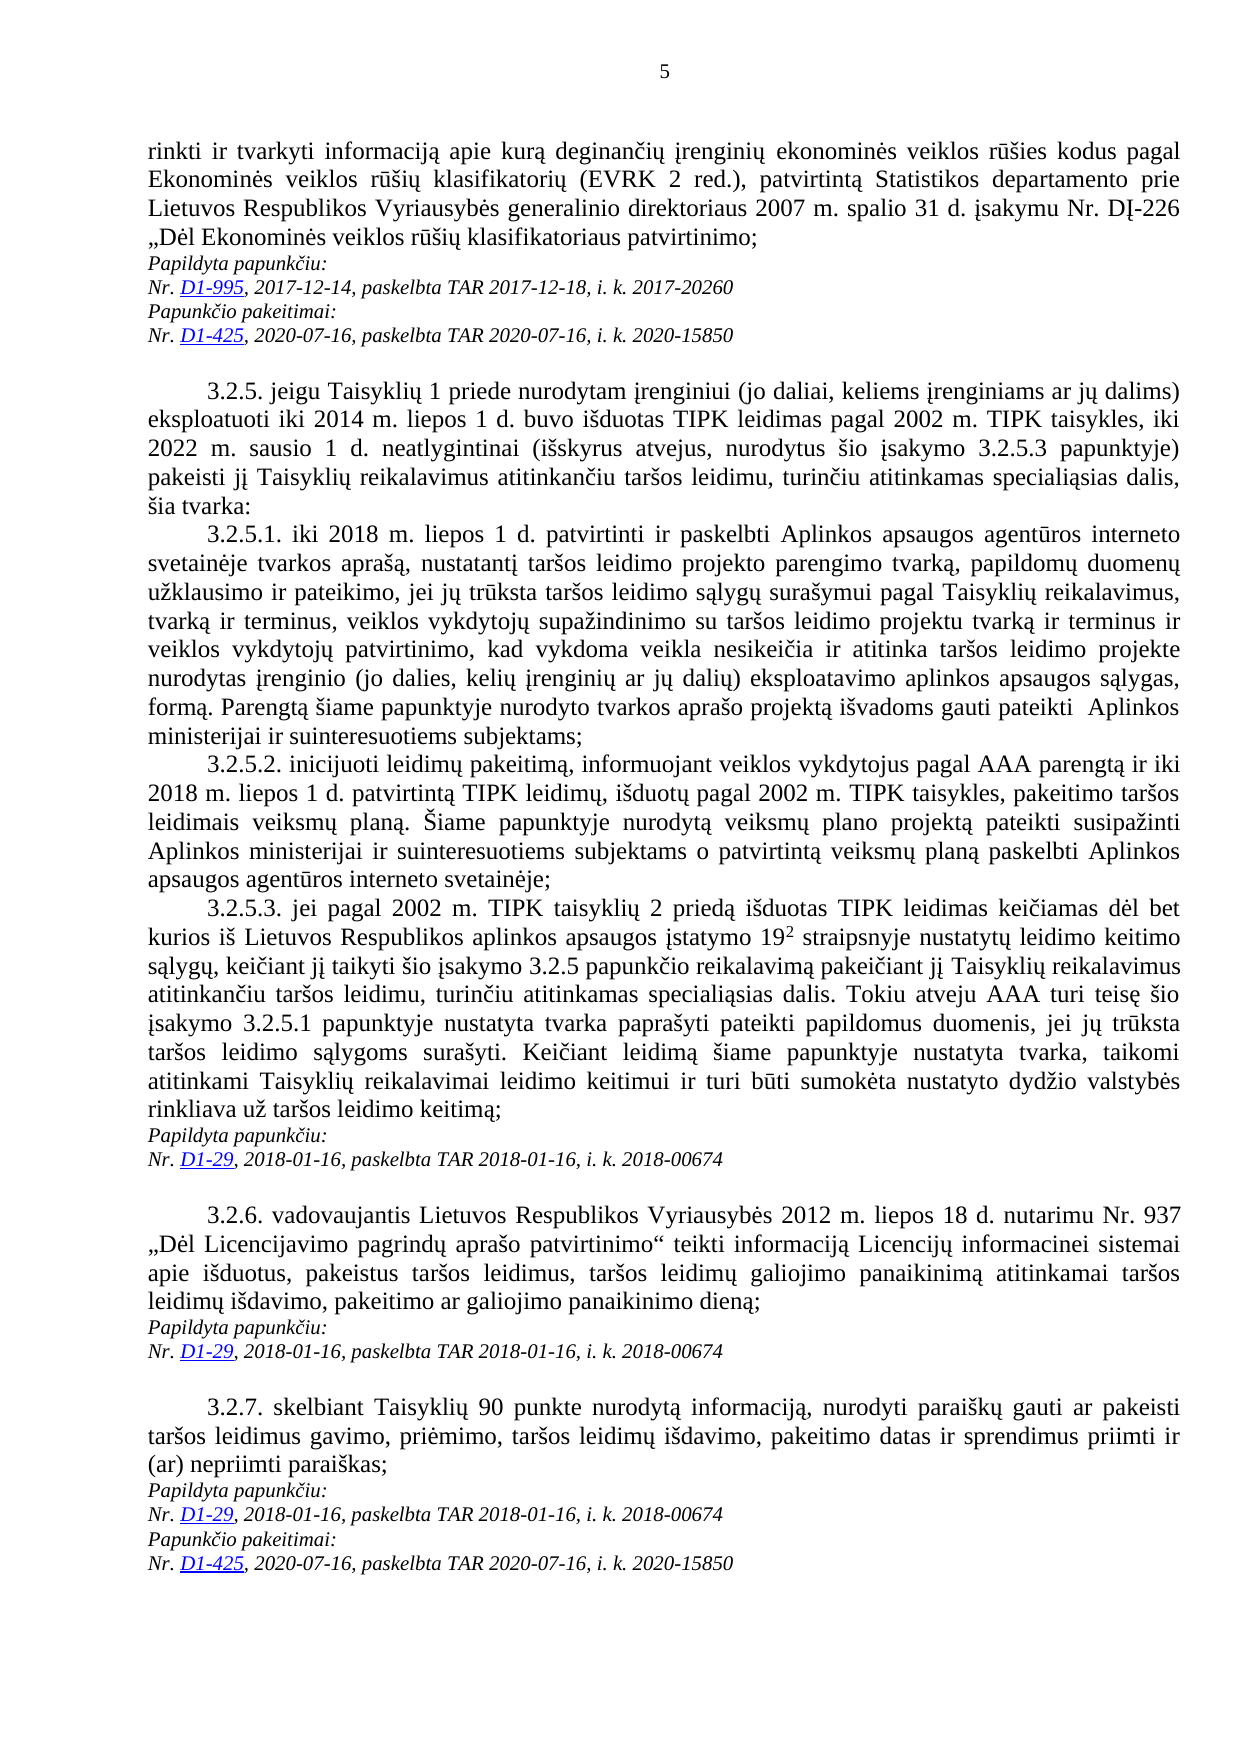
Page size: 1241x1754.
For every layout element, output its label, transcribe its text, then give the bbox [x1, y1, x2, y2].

text 3.2.5.3. jei pagal 2002 m. TIPK taisyklių 2 priedą išduotas TIPK leidimas keičiamas dėl bet kurios iš Lietuvos Respublikos aplinkos apsaugos įstatymo 192 straipsnyje nustatytų leidimo keitimo sąlygų, keičiant jį taikyti šio įsakymo 3.2.5 papunkčio reikalavimą pakeičiant jį Taisyklių reikalavimus atitinkančiu taršos leidimu, turinčiu atitinkamas specialiąsias dalis. Tokiu atveju AAA turi teisę šio įsakymo 3.2.5.1 papunktyje nustatyta tvarka paprašyti pateikti papildomus duomenis, jei jų trūksta taršos leidimo sąlygoms surašyti. Keičiant leidimą šiame papunktyje nustatyta tvarka, taikomi atitinkami Taisyklių reikalavimai leidimo keitimui ir turi būti sumokėta nustatyto dydžio valstybės rinkliava už taršos leidimo keitimą; [148, 893, 1181, 1123]
text Nr. D1-995, 2017-12-14, paskelbta TAR 2017-12-18, i. k. 2017-20260 [148, 275, 1181, 299]
text Papildyta papunkčiu: [148, 1315, 1181, 1339]
text Nr. D1-425, 2020-07-16, paskelbta TAR 2020-07-16, i. k. 2020-15850 [148, 1551, 1181, 1574]
text Nr. D1-425, 2020-07-16, paskelbta TAR 2020-07-16, i. k. 2020-15850 [148, 323, 1181, 347]
text Papildyta papunkčiu: [148, 1478, 1181, 1502]
text 3.2.6. vadovaujantis Lietuvos Respublikos Vyriausybės 2012 m. liepos 18 d. nutarimu Nr. 937 „Dėl Licencijavimo pagrindų aprašo patvirtinimo“ teikti informaciją Licencijų informacinei sistemai apie išduotus, pakeistus taršos leidimus, taršos leidimų galiojimo panaikinimą atitinkamai taršos leidimų išdavimo, pakeitimo ar galiojimo panaikinimo dieną; [148, 1200, 1181, 1315]
text 3.2.7. skelbiant Taisyklių 90 punkte nurodytą informaciją, nurodyti paraiškų gauti ar pakeisti taršos leidimus gavimo, priėmimo, taršos leidimų išdavimo, pakeitimo datas ir sprendimus priimti ir (ar) nepriimti paraiškas; [148, 1392, 1181, 1478]
text 3.2.5. jeigu Taisyklių 1 priede nurodytam įrenginiui (jo daliai, keliems įrenginiams ar jų dalims) eksploatuoti iki 2014 m. liepos 1 d. buvo išduotas TIPK leidimas pagal 2002 m. TIPK taisykles, iki 2022 m. sausio 1 d. neatlygintinai (išskyrus atvejus, nurodytus šio įsakymo 3.2.5.3 papunktyje) pakeisti jį Taisyklių reikalavimus atitinkančiu taršos leidimu, turinčiu atitinkamas specialiąsias dalis, šia tvarka: [148, 376, 1181, 519]
text Papildyta papunkčiu: [148, 251, 1181, 275]
text Papunkčio pakeitimai: [148, 299, 1181, 323]
text Papildyta papunkčiu: [148, 1123, 1181, 1147]
text rinkti ir tvarkyti informaciją apie kurą deginančių įrenginių ekonominės veiklos rūšies kodus pagal Ekonominės veiklos rūšių klasifikatorių (EVRK 2 red.), patvirtintą Statistikos departamento prie Lietuvos Respublikos Vyriausybės generalinio direktoriaus 2007 m. spalio 31 d. įsakymu Nr. DĮ-226 „Dėl Ekonominės veiklos rūšių klasifikatoriaus patvirtinimo; [148, 136, 1181, 251]
text 3.2.5.1. iki 2018 m. liepos 1 d. patvirtinti ir paskelbti Aplinkos apsaugos agentūros interneto svetainėje tvarkos aprašą, nustatantį taršos leidimo projekto parengimo tvarką, papildomų duomenų užklausimo ir pateikimo, jei jų trūksta taršos leidimo sąlygų surašymui pagal Taisyklių reikalavimus, tvarką ir terminus, veiklos vykdytojų supažindinimo su taršos leidimo projektu tvarką ir terminus ir veiklos vykdytojų patvirtinimo, kad vykdoma veikla nesikeičia ir atitinka taršos leidimo projekte nurodytas įrenginio (jo dalies, kelių įrenginių ar jų dalių) eksploatavimo aplinkos apsaugos sąlygas, formą. Parengtą šiame papunktyje nurodyto tvarkos aprašo projektą išvadoms gauti pateikti Aplinkos ministerijai ir suinteresuotiems subjektams; [148, 519, 1181, 749]
text Nr. D1-29, 2018-01-16, paskelbta TAR 2018-01-16, i. k. 2018-00674 [148, 1147, 1181, 1171]
text Nr. D1-29, 2018-01-16, paskelbta TAR 2018-01-16, i. k. 2018-00674 [148, 1502, 1181, 1526]
text Nr. D1-29, 2018-01-16, paskelbta TAR 2018-01-16, i. k. 2018-00674 [148, 1339, 1181, 1363]
text Papunkčio pakeitimai: [148, 1526, 1181, 1551]
text 3.2.5.2. inicijuoti leidimų pakeitimą, informuojant veiklos vykdytojus pagal AAA parengtą ir iki 2018 m. liepos 1 d. patvirtintą TIPK leidimų, išduotų pagal 2002 m. TIPK taisykles, pakeitimo taršos leidimais veiksmų planą. Šiame papunktyje nurodytą veiksmų plano projektą pateikti susipažinti Aplinkos ministerijai ir suinteresuotiems subjektams o patvirtintą veiksmų planą paskelbti Aplinkos apsaugos agentūros interneto svetainėje; [148, 749, 1181, 893]
